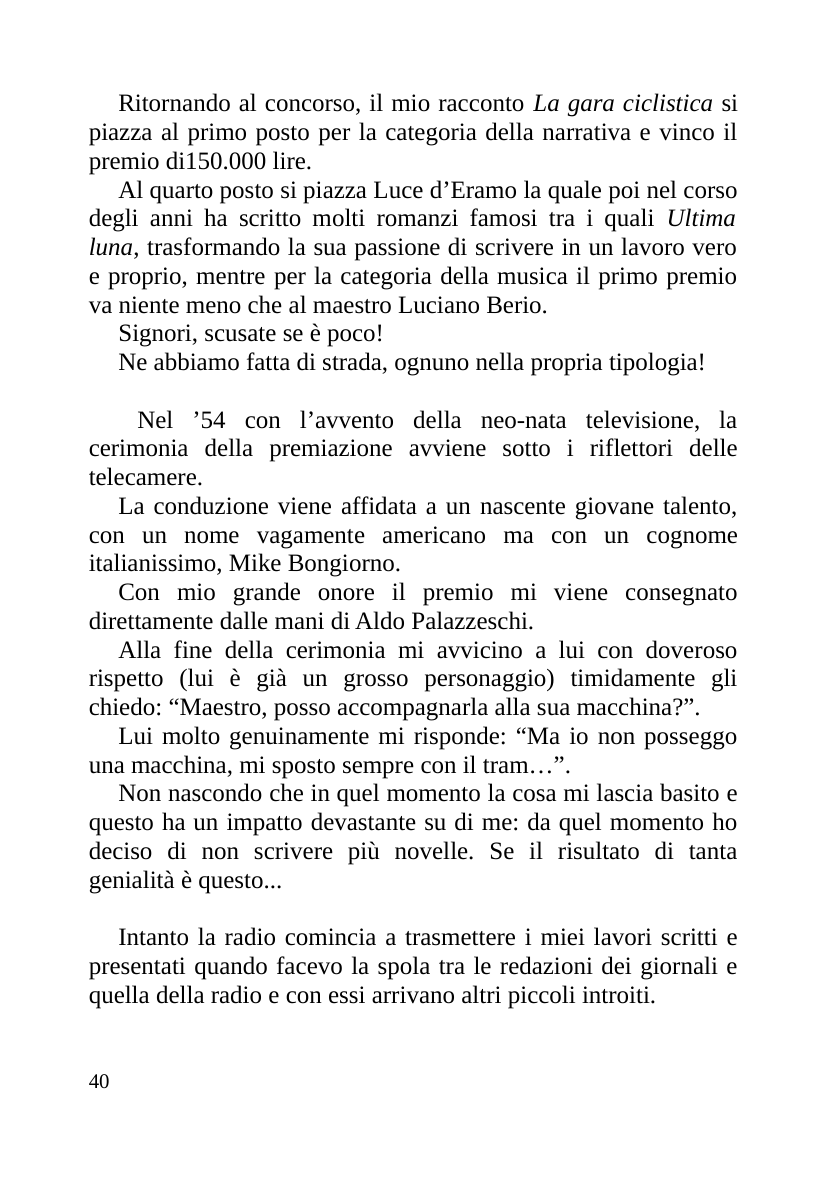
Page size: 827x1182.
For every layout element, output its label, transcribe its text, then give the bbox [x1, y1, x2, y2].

text Nel ’54 con l’avvento della neo-nata televisione, la cerimonia della premiazione avviene sotto i riflettori delle telecamere. [88, 405, 738, 491]
text Al quarto posto si piazza Luce d’Eramo la quale poi nel corso degli anni ha scritto molti romanzi famosi tra i quali Ultima luna, trasformando la sua passione di scrivere in un lavoro vero e proprio, mentre per la categoria della musica il primo premio va niente meno che al maestro Luciano Berio. [88, 175, 738, 318]
text Ne abbiamo fatta di strada, ognuno nella propria tipologia! [88, 347, 738, 376]
text Non nascondo che in quel momento la cosa mi lascia basito e questo ha un impatto devastante su di me: da quel momento ho deciso di non scrivere più novelle. Se il risultato di tanta genialità è questo... [88, 778, 738, 893]
text Intanto la radio comincia a trasmettere i miei lavori scritti e presentati quando facevo la spola tra le redazioni dei giornali e quella della radio e con essi arrivano altri piccoli introiti. [88, 922, 738, 1008]
text Signori, scusate se è poco! [88, 318, 738, 347]
text Ritornando al concorso, il mio racconto La gara ciclistica si piazza al primo posto per la categoria della narrativa e vinco il premio di150.000 lire. [88, 88, 738, 175]
text Alla fine della cerimonia mi avvicino a lui con doveroso rispetto (lui è già un grosso personaggio) timidamente gli chiedo: “Maestro, posso accompagnarla alla sua macchina?”. [88, 635, 738, 721]
text La conduzione viene affidata a un nascente giovane talento, con un nome vagamente americano ma con un cognome italianissimo, Mike Bongiorno. [88, 491, 738, 577]
text Lui molto genuinamente mi risponde: “Ma io non posseggo una macchina, mi sposto sempre con il tram…”. [88, 721, 738, 778]
text Con mio grande onore il premio mi viene consegnato direttamente dalle mani di Aldo Palazzeschi. [88, 577, 738, 635]
